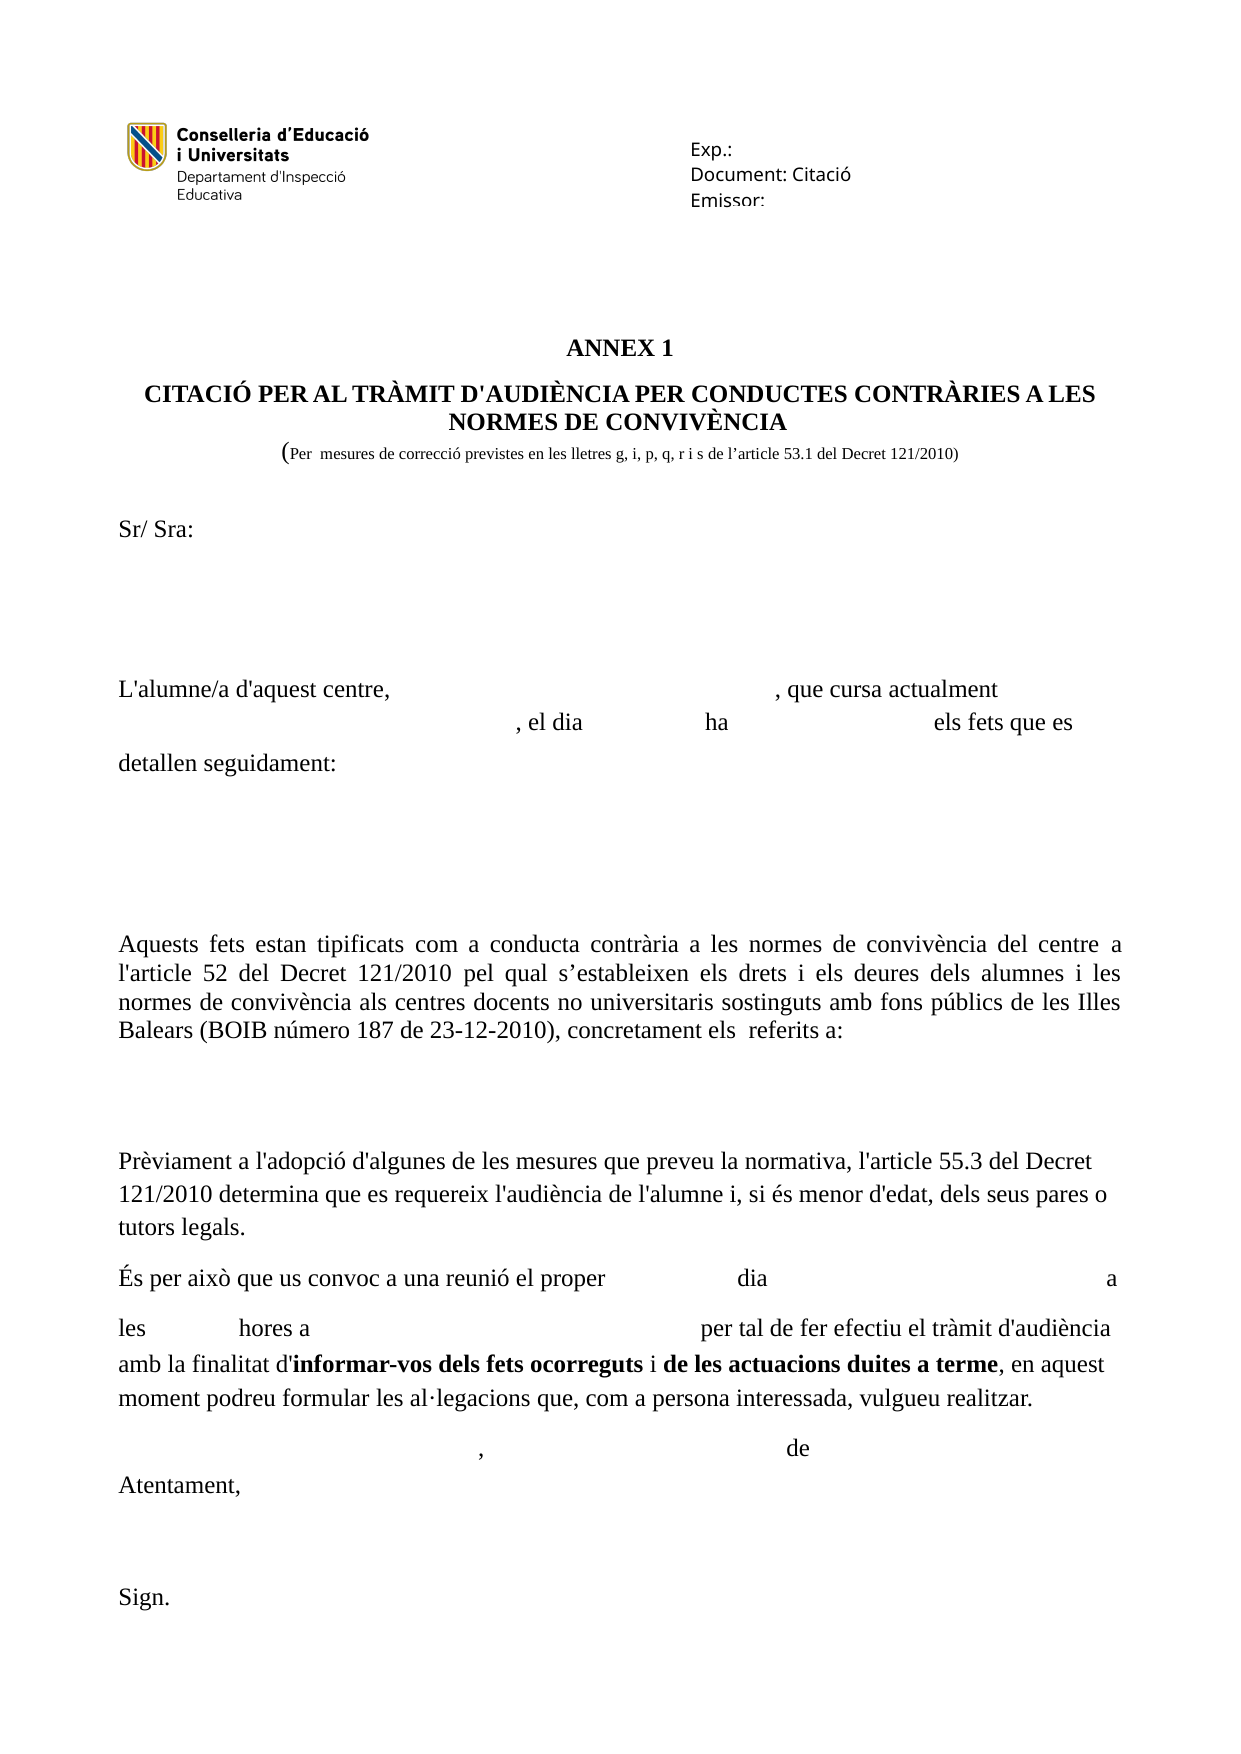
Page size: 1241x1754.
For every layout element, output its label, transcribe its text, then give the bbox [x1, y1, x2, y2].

text Atentament, [118, 1470, 1122, 1499]
text L'alumne/a d'aquest centre, [118, 671, 396, 707]
text Sr/ Sra: [118, 511, 200, 546]
text Sign. [118, 1582, 1122, 1611]
text les hores a per tal de fer efectiu el tràmit d'audiència amb la finalitat d'informar-vos dels fets ocorreguts i de les actuacions duites a terme, en aquest moment podreu formular les al·legacions que, com a persona interessada, vulgueu realitzar. [118, 1310, 1122, 1411]
picture [118, 118, 378, 205]
text , el dia ha els fets que es detallen seguidament: [118, 707, 1122, 777]
text [613, 1428, 620, 1464]
text És per això que us convoc a una reunió el proper dia a [118, 1257, 1122, 1293]
text ANNEX 1 [118, 333, 1122, 362]
text de [780, 1428, 816, 1464]
text Aquests fets estan tipificats com a conducta contrària a les normes de convivència del centre a l'article 52 del Decret 121/2010 pel qual s’estableixen els drets i els deures dels alumnes i les normes de convivència als centres docents no universitaris sostinguts amb fons públics de les Illes Balears (BOIB número 187 de 23-12-2010), concretament els referits a: [118, 929, 1122, 1044]
text , que cursa actualment [774, 671, 1004, 707]
text [547, 511, 1122, 546]
text Prèviament a l'adopció d'algunes de les mesures que preveu la normativa, l'article 55.3 del Decret 121/2010 determina que es requereix l'audiència de l'alumne i, si és menor d'edat, dels seus pares o tutors legals. [118, 1146, 1122, 1241]
text [907, 1428, 1122, 1464]
text CITACIÓ PER AL TRÀMIT D'AUDIÈNCIA PER CONDUCTES CONTRÀRIES A LES NORMES DE CONVIVÈNCIA [118, 379, 1122, 436]
text , [478, 1428, 490, 1464]
text (Per mesures de correcció previstes en les lletres g, i, p, q, r i s de l’article 53.1 del Decret 121/2010) [118, 436, 1122, 465]
